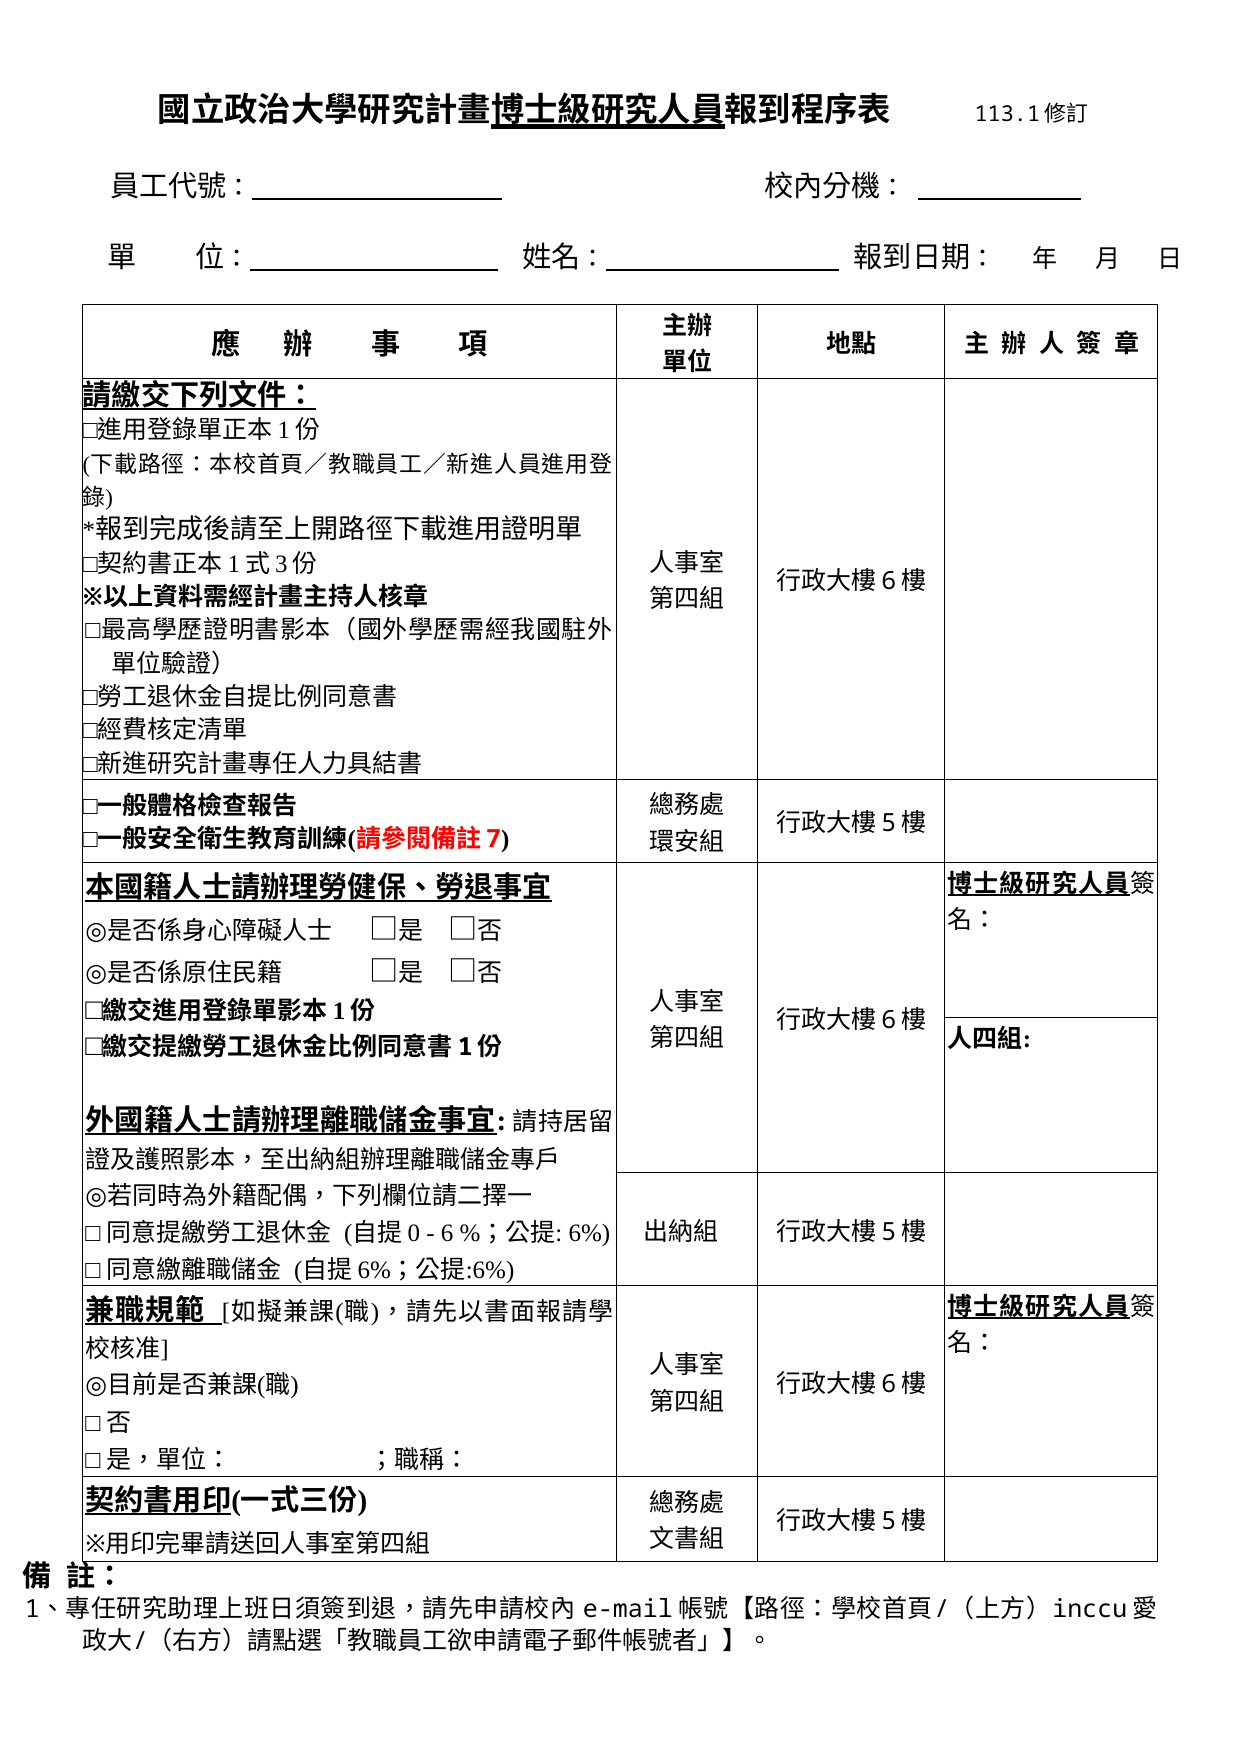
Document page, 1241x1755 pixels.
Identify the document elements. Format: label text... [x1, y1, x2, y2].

table_cell 人事室 第四組 [617, 863, 757, 1172]
table_header 應 辦 事 項 [83, 305, 616, 378]
table_cell 博士級研究人員簽名： [945, 863, 1157, 1017]
table_header 地點 [758, 305, 944, 378]
table_cell [945, 379, 1157, 779]
table_cell 本國籍人士請辦理勞健保、勞退事宜 ◎是否係身心障礙人士 □是 □否 ◎是否係原住民籍 □是 □否 □繳交進用登錄單影本1份 □繳交提繳勞工退休金比例同意書1份 外國籍人士請辦理離職儲金事宜: 請持居留證及護照影本，至出納組辦理離職儲金專戶 ◎若同時為外籍配偶，下列欄位請二擇一 □ 同意提繳勞工退休金 (自提0 - 6 %；公提: 6%) □ 同意繳離職儲金 (自提6%；公提:6%) [83, 863, 616, 1285]
table_cell 請繳交下列文件： □進用登錄單正本1份 (下載路徑：本校首頁∕教職員工∕新進人員進用登錄) *報到完成後請至上開路徑下載進用證明單 □契約書正本1式3份 ※以上資料需經計畫主持人核章 □最高學歷證明書影本（國外學歷需經我國駐外單位驗證） □勞工退休金自提比例同意書 □經費核定清單 □新進研究計畫專任人力具結書 [83, 379, 616, 779]
table_cell 行政大樓5樓 [758, 780, 944, 862]
text 員工代號： 校內分機： [95, 162, 1158, 204]
table_cell 兼職規範 [如擬兼課(職)，請先以書面報請學校核准] ◎目前是否兼課(職) □ 否 □ 是，單位： ；職稱： [83, 1286, 616, 1476]
table_cell 人四組: [945, 1018, 1157, 1172]
table_cell 總務處 文書組 [617, 1477, 757, 1561]
table_cell [945, 780, 1157, 862]
table_cell 行政大樓5樓 [758, 1477, 944, 1561]
text 備 註： [8, 1562, 1158, 1593]
text 單 位： 姓名： 報到日期： 年 月 日 [108, 233, 1208, 275]
text 1、專任研究助理上班日須簽到退，請先申請校內e-mail帳號【路徑：學校首頁/（上方）inccu愛政大/（右方）請點選「教職員工欲申請電子郵件帳號者」】。 [9, 1593, 1158, 1655]
text 國立政治大學研究計畫博士級研究人員報到程序表 113.1修訂 [83, 83, 1158, 131]
table_cell [945, 1477, 1157, 1561]
table_cell 契約書用印(一式三份) ※用印完畢請送回人事室第四組 [83, 1477, 616, 1561]
table_cell 出納組 [617, 1173, 757, 1285]
table_header 主辦 單位 [617, 305, 757, 378]
table_cell 博士級研究人員簽名： [945, 1286, 1157, 1476]
table_cell □一般體格檢查報告 □一般安全衛生教育訓練(請參閱備註7) [83, 780, 616, 862]
table_header 主 辦 人 簽 章 [945, 305, 1157, 378]
table_cell 人事室 第四組 [617, 1286, 757, 1476]
table_cell 行政大樓6樓 [758, 379, 944, 779]
table_cell [945, 1173, 1157, 1285]
table_cell 行政大樓5樓 [758, 1173, 944, 1285]
table_cell 行政大樓6樓 [758, 863, 944, 1172]
table_cell 人事室 第四組 [617, 379, 757, 779]
table_cell 總務處 環安組 [617, 780, 757, 862]
table_cell 行政大樓6樓 [758, 1286, 944, 1476]
